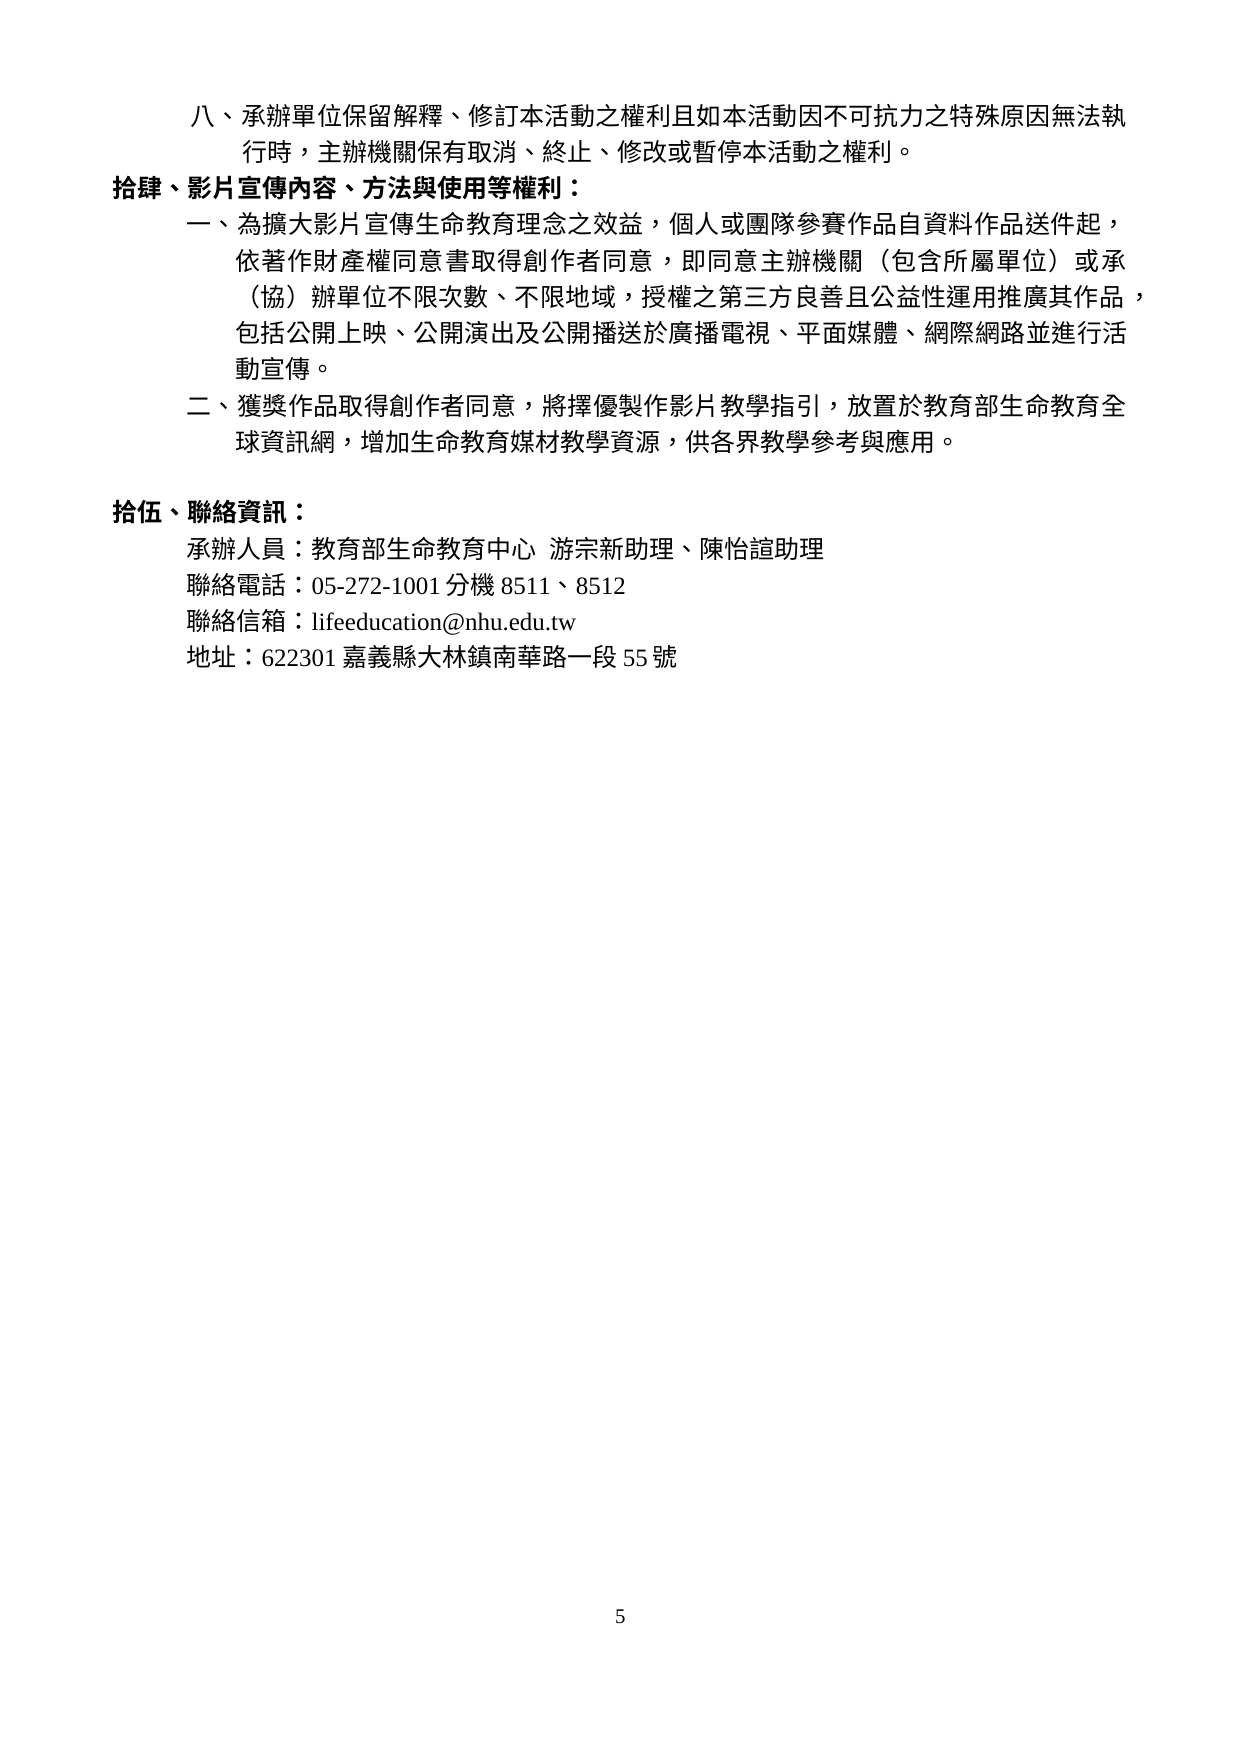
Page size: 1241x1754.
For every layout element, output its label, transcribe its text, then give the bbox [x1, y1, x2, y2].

text 聯絡電話：05-272-1001分機8511、8512 [186, 565, 1128, 602]
text 聯絡信箱：lifeeducation@nhu.edu.tw [186, 602, 1128, 638]
text 一、為擴大影片宣傳生命教育理念之效益，個人或團隊參賽作品自資料作品送件起，依著作財產權同意書取得創作者同意，即同意主辦機關（包含所屬單位）或承（協）辦單位不限次數、不限地域，授權之第三方良善且公益性運用推廣其作品，包括公開上映、公開演出及公開播送於廣播電視、平面媒體、網際網路並進行活動宣傳。 [186, 205, 1128, 386]
text 承辦人員：教育部生命教育中心 游宗新助理、陳怡諠助理 [186, 529, 1128, 565]
text 拾伍、聯絡資訊： [112, 493, 1128, 529]
text 八、承辦單位保留解釋、修訂本活動之權利且如本活動因不可抗力之特殊原因無法執行時，主辦機關保有取消、終止、修改或暫停本活動之權利。 [190, 96, 1128, 169]
text 拾肆、影片宣傳內容、方法與使用等權利： [112, 169, 1128, 205]
text 地址：622301 嘉義縣大林鎮南華路一段55號 [186, 638, 1128, 674]
text 二、獲獎作品取得創作者同意，將擇優製作影片教學指引，放置於教育部生命教育全球資訊網，增加生命教育媒材教學資源，供各界教學參考與應用。 [186, 386, 1128, 459]
